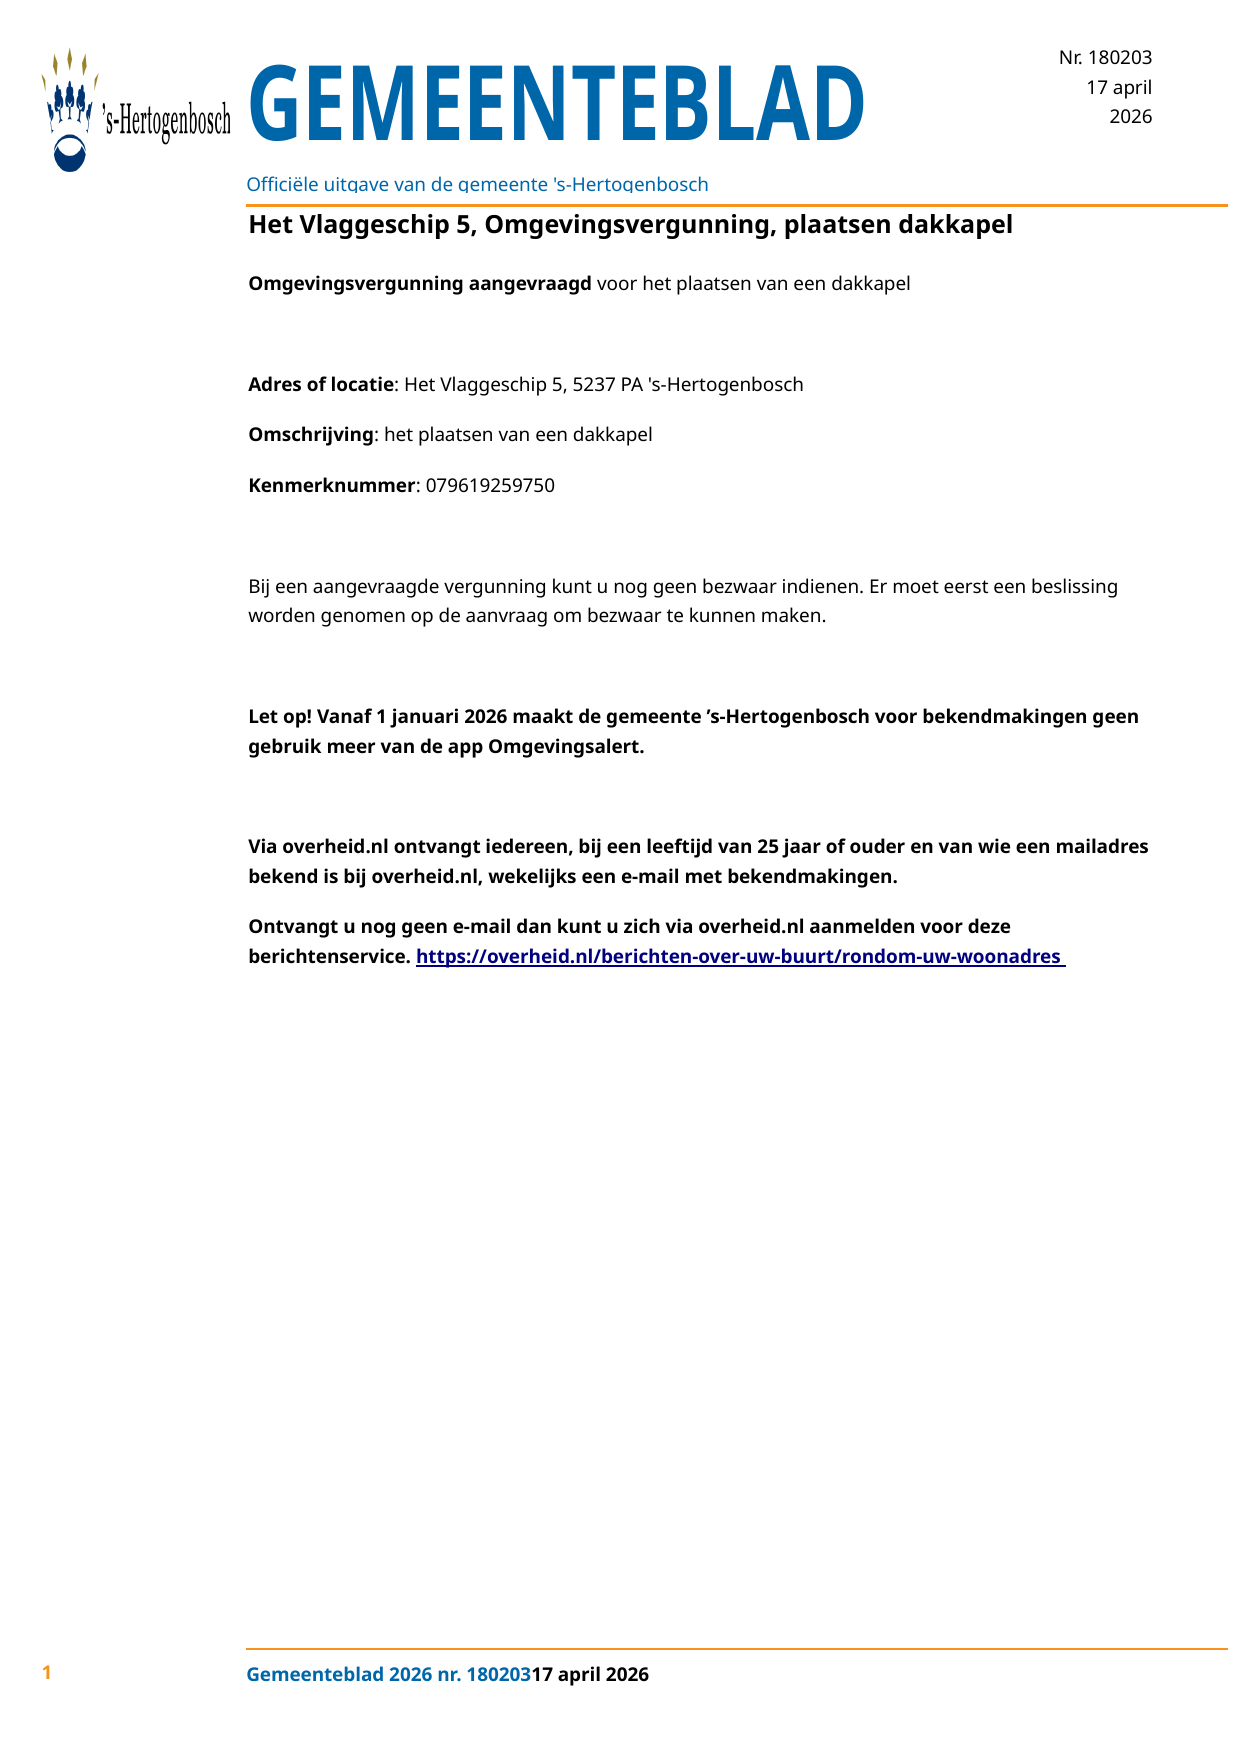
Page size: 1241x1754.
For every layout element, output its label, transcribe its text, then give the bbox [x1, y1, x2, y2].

text Omschrijving: het plaatsen van een dakkapel [248, 422, 1152, 447]
text Adres of locatie: Het Vlaggeschip 5, 5237 PA 's-Hertogenbosch [248, 371, 1152, 397]
text Kenmerknummer: 079619259750 [248, 472, 1152, 498]
text Omgevingsvergunning aangevraagd voor het plaatsen van een dakkapel [248, 270, 1152, 296]
text Ontvangt u nog geen e-mail dan kunt u zich via overheid.nl aanmelden voor deze berichtenservice. https://overheid.nl/berichten-over-uw-buurt/rondom-uw-woonadres [248, 914, 1152, 969]
text Het Vlaggeschip 5, Omgevingsvergunning, plaatsen dakkapel [248, 207, 1152, 241]
text Via overheid.nl ontvangt iedereen, bij een leeftijd van 25 jaar of ouder en van wie een mailadres bekend is bij overheid.nl, wekelijks een e-mail met bekendmakingen. [248, 834, 1152, 889]
text Let op! Vanaf 1 januari 2026 maakt de gemeente ’s-Hertogenbosch voor bekendmakingen geen gebruik meer van de app Omgevingsalert. [248, 703, 1152, 758]
text Bij een aangevraagde vergunning kunt u nog geen bezwaar indienen. Er moet eerst een beslissing worden genomen op de aanvraag om bezwaar te kunnen maken. [248, 573, 1152, 628]
picture [41, 47, 231, 172]
